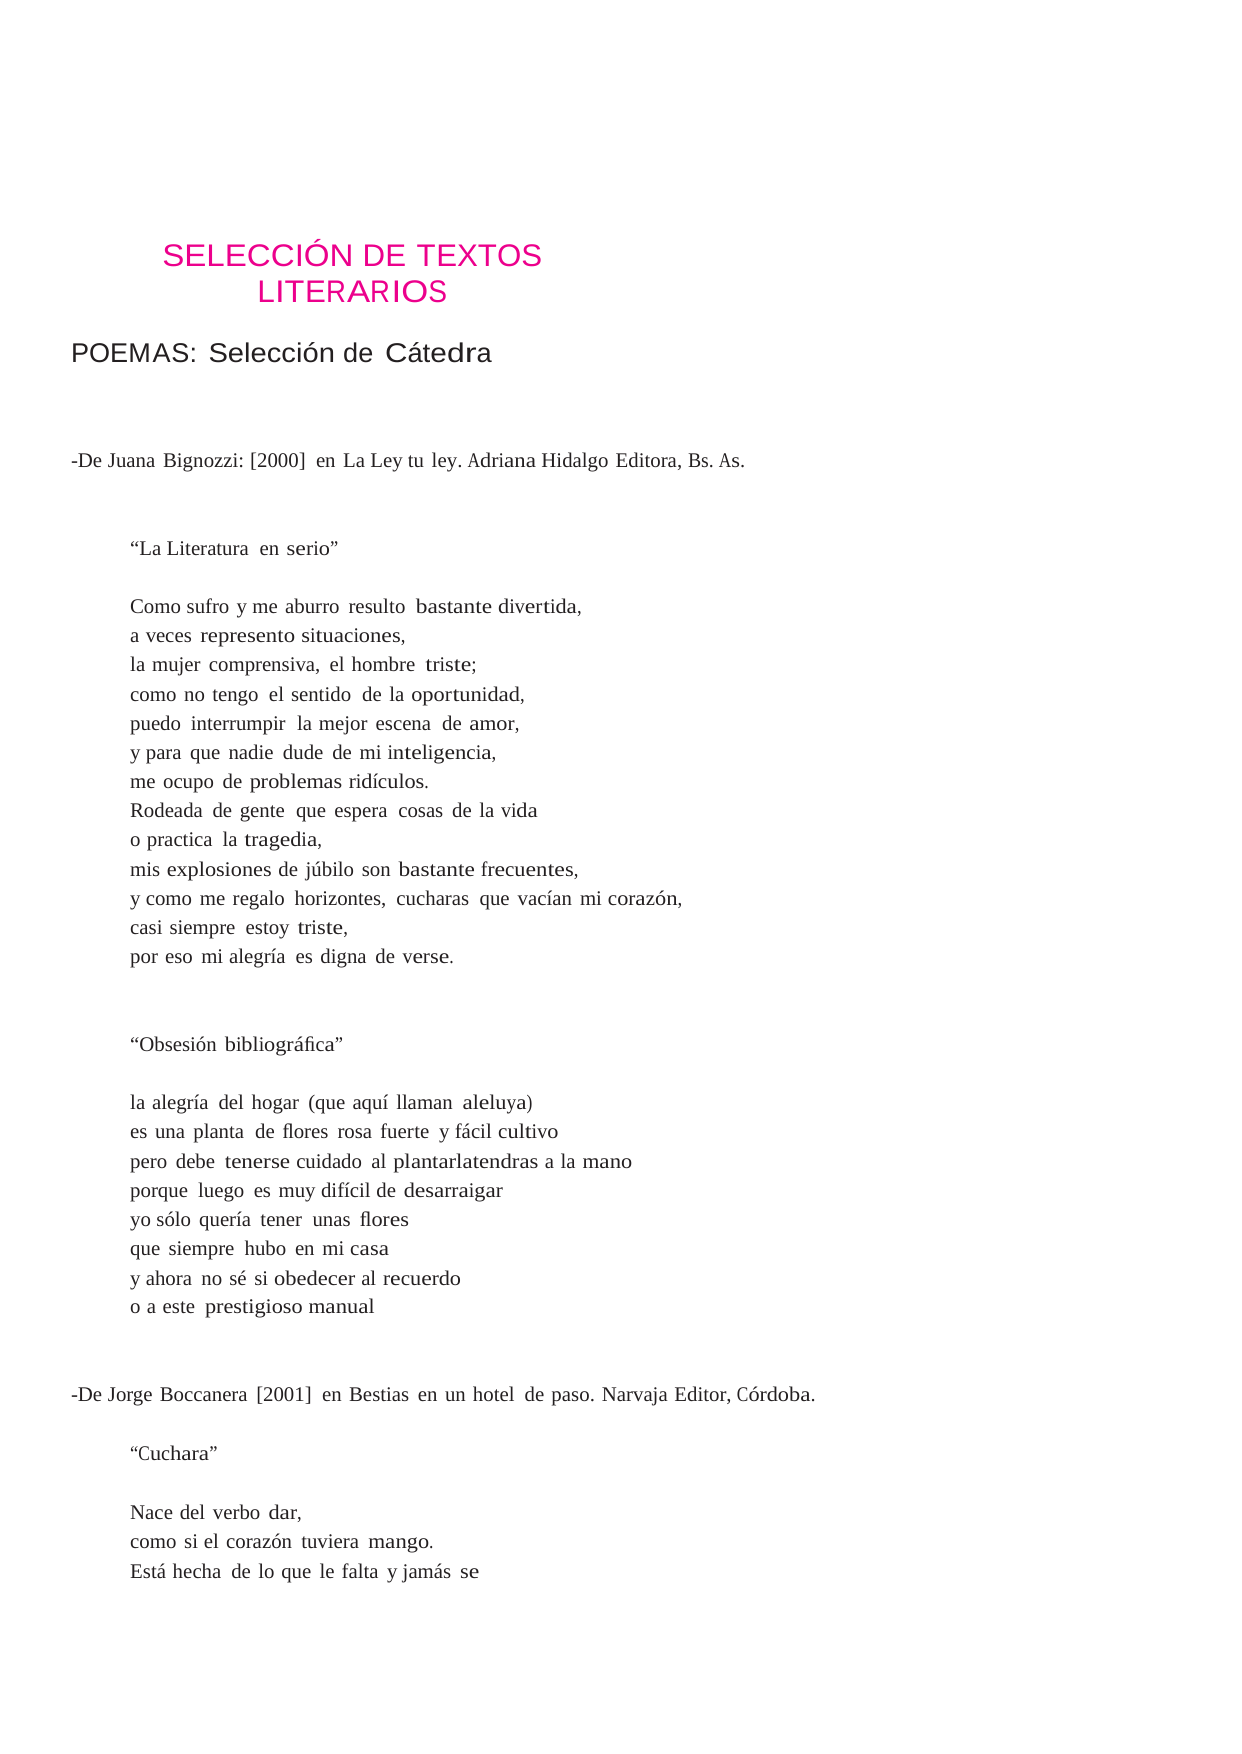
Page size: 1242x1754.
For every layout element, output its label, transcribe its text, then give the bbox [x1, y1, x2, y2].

text Como sufro y me aburro resulto bastante divertida, a veces represento situaciones, [130, 594, 588, 647]
text y ahora no sé si obedecer al recuerdo o a este prestigioso manual [130, 1265, 467, 1318]
text por eso mi alegría es digna de verse. [130, 944, 1185, 968]
text Nace del verbo dar, [130, 1500, 1185, 1524]
text SELECCIÓN DE TEXTOS LITERARIOS [66, 237, 637, 309]
text y para que nadie dude de mi inteligencia, me ocupo de problemas ridículos. [130, 740, 504, 793]
text es una planta de ﬂores rosa fuerte y fácil cultivo [130, 1119, 1185, 1143]
text como si el corazón tuviera mango. [130, 1529, 1185, 1553]
text pero debe tenerse cuidado al plantarlatendras a la mano porque luego es muy difícil de desarraigar [130, 1149, 640, 1202]
text Está hecha de lo que le falta y jamás se [130, 1559, 1185, 1583]
text POEMAS: Selección de Cátedra [71, 337, 1185, 368]
text mis explosiones de júbilo son bastante frecuentes, [130, 857, 1185, 881]
text Rodeada de gente que espera cosas de la vida o practica la tragedia, [130, 798, 545, 851]
text la alegría del hogar (que aquí llaman aleluya) [130, 1090, 1185, 1114]
text y como me regalo horizontes, cucharas que vacían mi corazón, casi siempre estoy triste, [130, 886, 688, 939]
text -De Jorge Boccanera [2001] en Bestias en un hotel de paso. Narvaja Editor, Córdoba. “Cuchara” [71, 1382, 822, 1464]
text yo sólo quería tener unas ﬂores que siempre hubo en mi casa [130, 1207, 417, 1260]
text -De Juana Bignozzi: [2000] en La Ley tu ley. Adriana Hidalgo Editora, Bs. As. “La Literatura en serio” [71, 384, 745, 559]
text como no tengo el sentido de la oportunidad, puedo interrumpir la mejor escena de amor, [130, 682, 533, 735]
text la mujer comprensiva, el hombre triste; [130, 652, 1185, 676]
text “Obsesión bibliográﬁca” [130, 1032, 1185, 1056]
